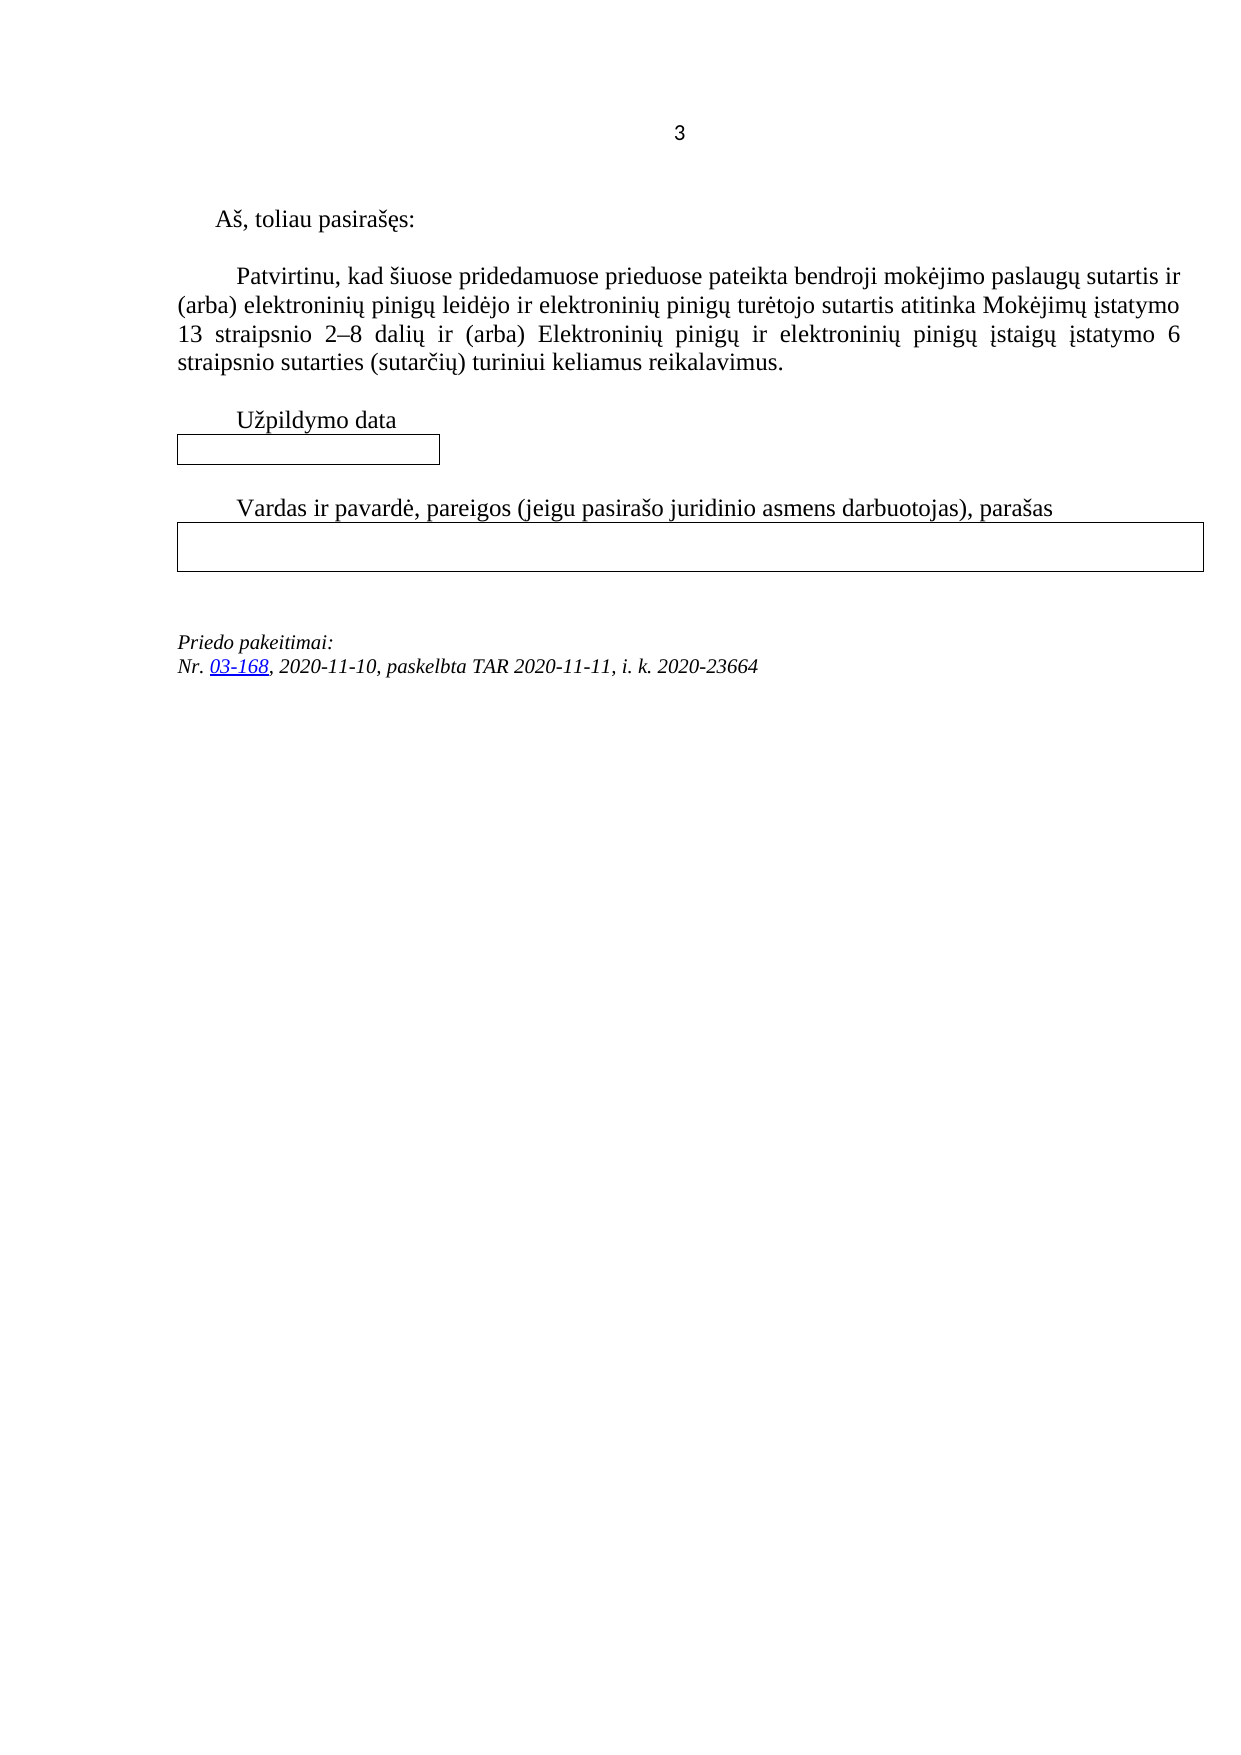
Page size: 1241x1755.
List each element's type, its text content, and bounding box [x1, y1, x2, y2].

table_header [178, 523, 1203, 571]
text Užpildymo data [177, 405, 1181, 434]
text Aš, toliau pasirašęs: [215, 204, 1181, 232]
text Priedo pakeitimai: [177, 629, 1181, 654]
text Nr. 03-168, 2020-11-10, paskelbta TAR 2020-11-11, i. k. 2020-23664 [177, 654, 1181, 678]
text Vardas ir pavardė, pareigos (jeigu pasirašo juridinio asmens darbuotojas), parašas [177, 493, 1181, 522]
table_header [178, 435, 439, 463]
text Patvirtinu, kad šiuose pridedamuose prieduose pateikta bendroji mokėjimo paslaugų sutartis ir (arba) elektroninių pinigų leidėjo ir elektroninių pinigų turėtojo sutartis atitinka Mokėjimų įstatymo 13 straipsnio 2–8 dalių ir (arba) Elektroninių pinigų ir elektroninių pinigų įstaigų įstatymo 6 straipsnio sutarties (sutarčių) turiniui keliamus reikalavimus. [177, 261, 1181, 376]
